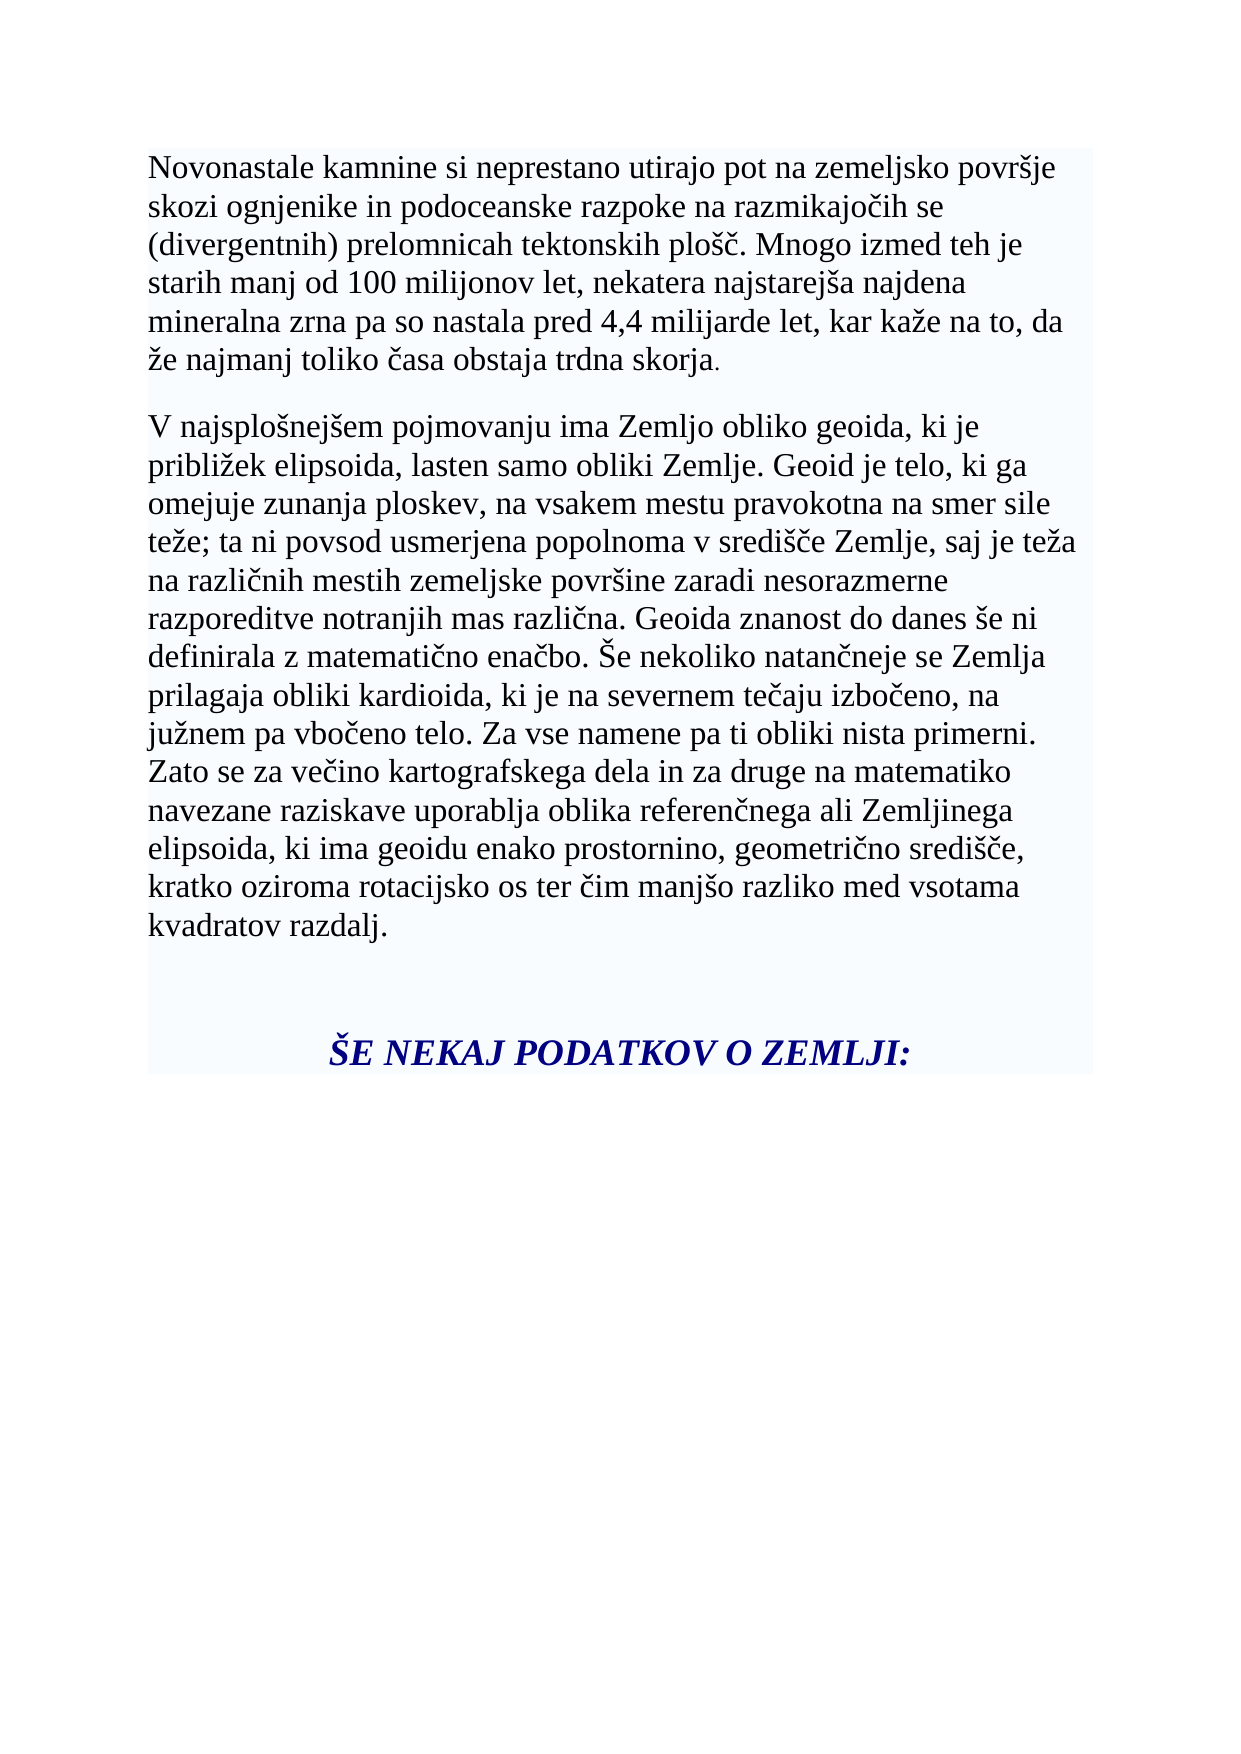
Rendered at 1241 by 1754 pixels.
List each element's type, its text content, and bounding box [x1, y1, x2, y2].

text ŠE NEKAJ PODATKOV O ZEMLJI: [148, 1031, 1093, 1074]
text Novonastale kamnine si neprestano utirajo pot na zemeljsko površje skozi ognjenike in podoceanske razpoke na razmikajočih se (divergentnih) prelomnicah tektonskih plošč. Mnogo izmed teh je starih manj od 100 milijonov let, nekatera najstarejša najdena mineralna zrna pa so nastala pred 4,4 milijarde let, kar kaže na to, da že najmanj toliko časa obstaja trdna skorja. [148, 148, 1093, 378]
text V najsplošnejšem pojmovanju ima Zemljo obliko geoida, ki je približek elipsoida, lasten samo obliki Zemlje. Geoid je telo, ki ga omejuje zunanja ploskev, na vsakem mestu pravokotna na smer sile teže; ta ni povsod usmerjena popolnoma v središče Zemlje, saj je teža na različnih mestih zemeljske površine zaradi nesorazmerne razporeditve notranjih mas različna. Geoida znanost do danes še ni definirala z matematično enačbo. Še nekoliko natančneje se Zemlja prilagaja obliki kardioida, ki je na severnem tečaju izbočeno, na južnem pa vbočeno telo. Za vse namene pa ti obliki nista primerni. Zato se za večino kartografskega dela in za druge na matematiko navezane raziskave uporablja oblika referenčnega ali Zemljinega elipsoida, ki ima geoidu enako prostornino, geometrično središče, kratko oziroma rotacijsko os ter čim manjšo razliko med vsotama kvadratov razdalj. [148, 407, 1093, 943]
